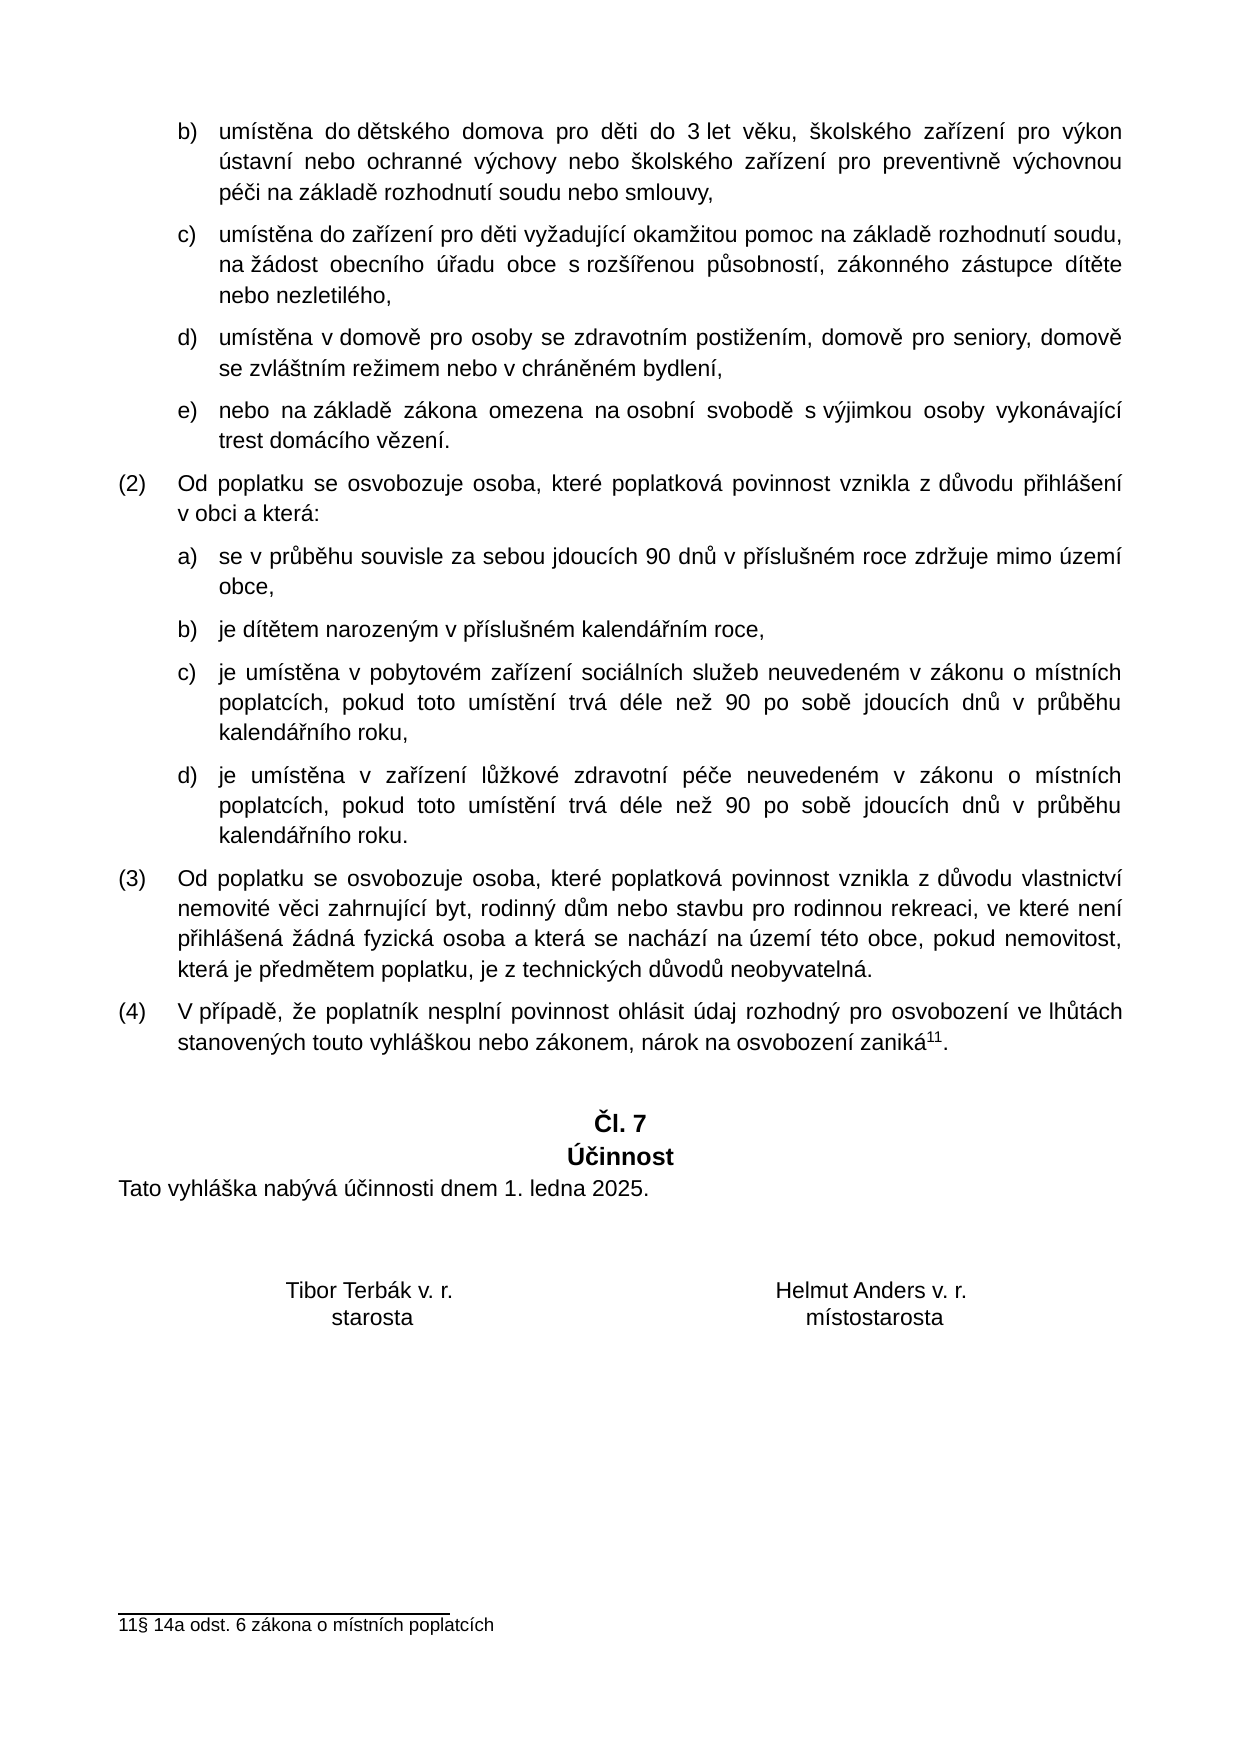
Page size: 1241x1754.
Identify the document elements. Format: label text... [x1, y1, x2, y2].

list Od poplatku se osvobozuje osoba, které poplatková povinnost vznikla z důvodu vlastnictví nemovité věci zahrnující byt, rodinný dům nebo stavbu pro rodinnou rekreaci, ve které není přihlášená žádná fyzická osoba a která se nachází na území této obce, pokud nemovitost, která je předmětem poplatku, je z technických důvodů neobyvatelná. [118, 865, 1122, 982]
table_header Tibor Terbák v. r. starosta [118, 1218, 620, 1336]
list § 14a odst. 6 zákona o místních poplatcích [118, 1614, 1122, 1635]
table_cell [620, 1336, 1122, 1454]
list je umístěna v zařízení lůžkové zdravotní péče neuvedeném v zákonu o místních poplatcích, pokud toto umístění trvá déle než 90 po sobě jdoucích dnů v průběhu kalendářního roku. [177, 762, 1122, 849]
table_cell [118, 1336, 620, 1454]
subtitle Čl. 7 Účinnost [118, 1109, 1122, 1171]
list V případě, že poplatník nesplní povinnost ohlásit údaj rozhodný pro osvobození ve lhůtách stanovených touto vyhláškou nebo zákonem, nárok na osvobození zaniká. [118, 998, 1122, 1055]
list nebo na základě zákona omezena na osobní svobodě s výjimkou osoby vykonávající trest domácího vězení. [177, 397, 1122, 454]
list umístěna v domově pro osoby se zdravotním postižením, domově pro seniory, domově se zvláštním režimem nebo v chráněném bydlení, [177, 324, 1122, 381]
list je umístěna v pobytovém zařízení sociálních služeb neuvedeném v zákonu o místních poplatcích, pokud toto umístění trvá déle než 90 po sobě jdoucích dnů v průběhu kalendářního roku, [177, 659, 1122, 746]
list Od poplatku se osvobozuje osoba, které poplatková povinnost vznikla z důvodu přihlášení v obci a která: [118, 470, 1122, 527]
list umístěna do dětského domova pro děti do 3 let věku, školského zařízení pro výkon ústavní nebo ochranné výchovy nebo školského zařízení pro preventivně výchovnou péči na základě rozhodnutí soudu nebo smlouvy, [177, 118, 1122, 205]
text Tato vyhláška nabývá účinnosti dnem 1. ledna 2025. [118, 1175, 1122, 1201]
list se v průběhu souvisle za sebou jdoucích 90 dnů v příslušném roce zdržuje mimo území obce, [177, 543, 1122, 600]
list je dítětem narozeným v příslušném kalendářním roce, [177, 616, 1122, 642]
table_header Helmut Anders v. r. místostarosta [620, 1218, 1122, 1336]
list umístěna do zařízení pro děti vyžadující okamžitou pomoc na základě rozhodnutí soudu, na žádost obecního úřadu obce s rozšířenou působností, zákonného zástupce dítěte nebo nezletilého, [177, 221, 1122, 308]
